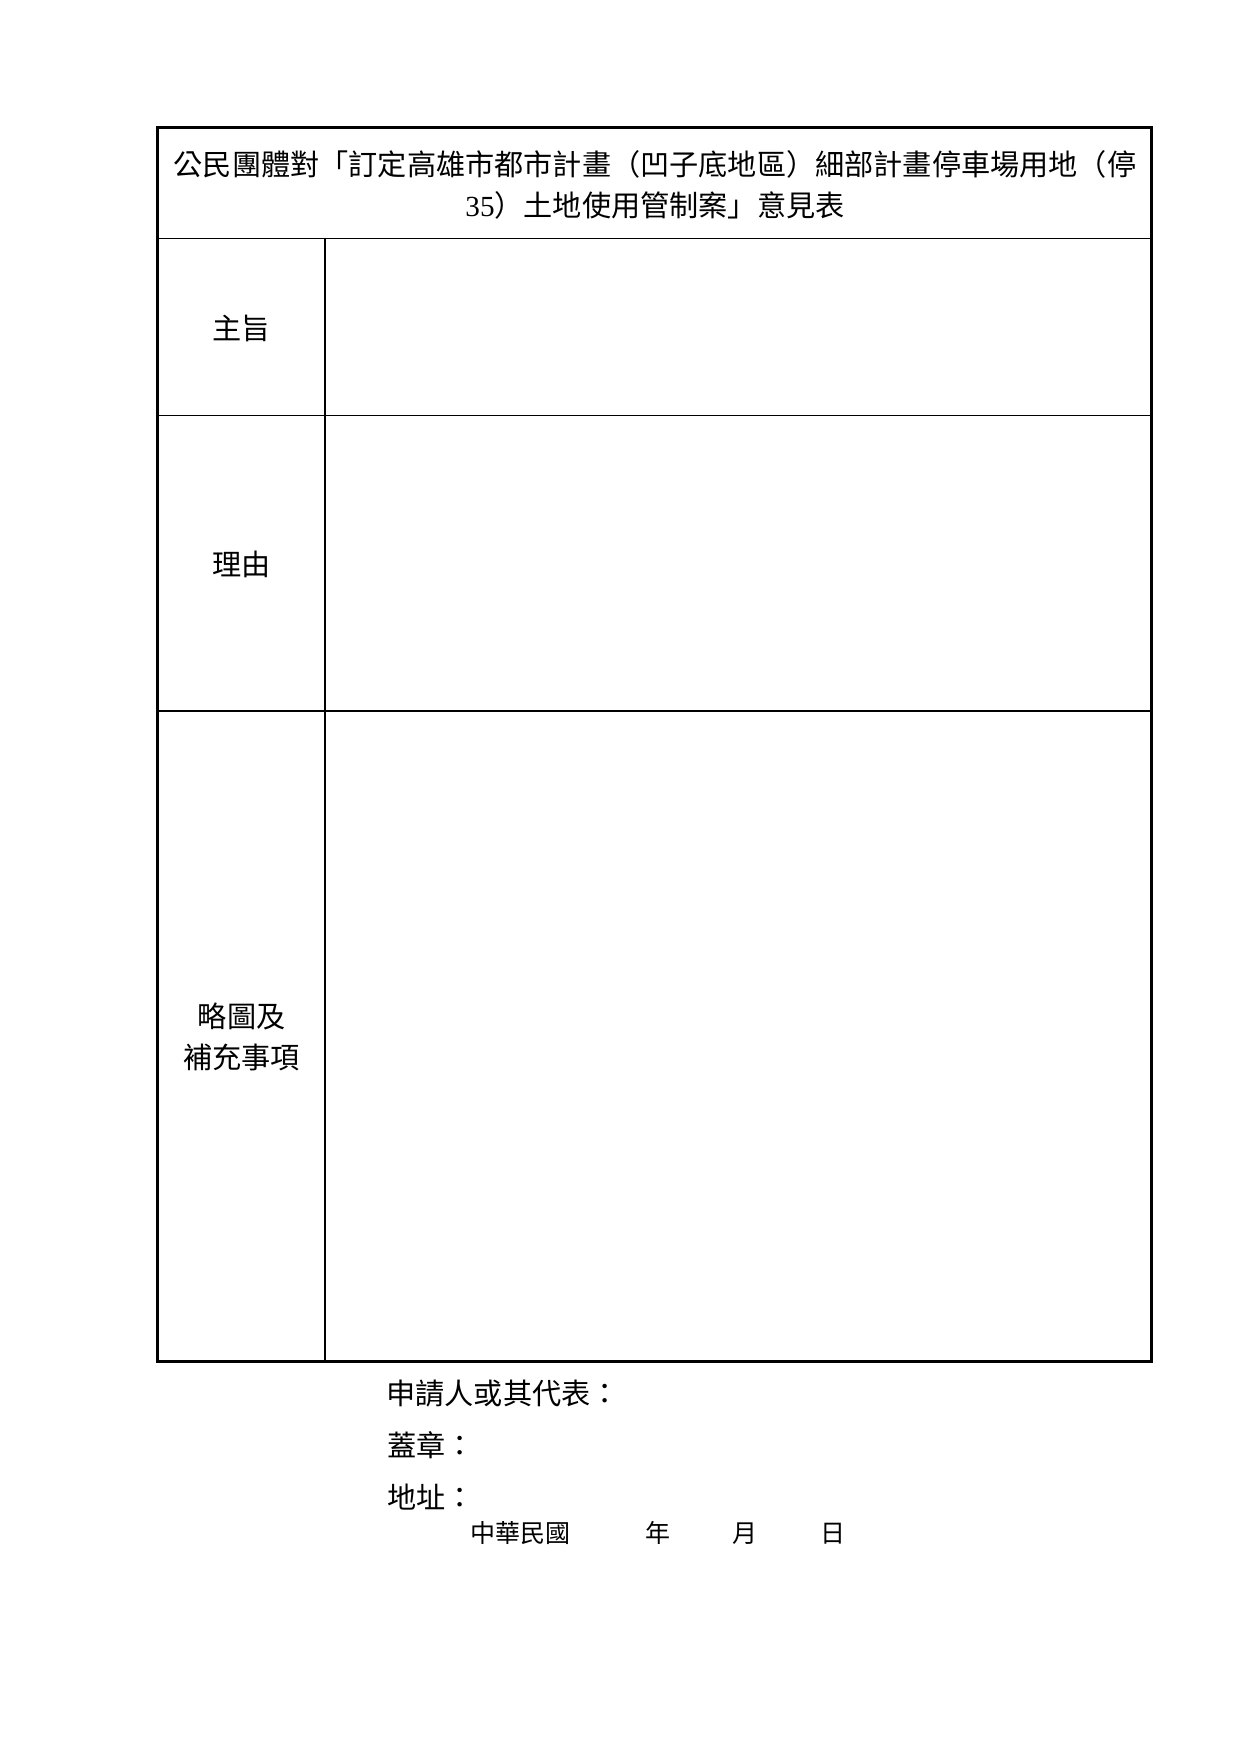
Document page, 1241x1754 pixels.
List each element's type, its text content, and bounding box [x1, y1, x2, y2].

table_cell 主旨 [159, 239, 324, 415]
table_cell [326, 712, 1150, 1360]
text 蓋章： [205, 1415, 1110, 1467]
table_cell [326, 239, 1150, 415]
table_cell 理由 [159, 416, 324, 710]
table_cell [326, 416, 1150, 710]
text 申請人或其代表： [205, 1363, 1110, 1415]
text 中華民國 年 月 日 [205, 1519, 1110, 1548]
table_cell 略圖及 補充事項 [159, 712, 324, 1360]
text 地址： [205, 1467, 1110, 1519]
table_header 公民團體對「訂定高雄市都市計畫（凹子底地區）細部計畫停車場用地（停35）土地使用管制案」意見表 [159, 129, 1150, 238]
